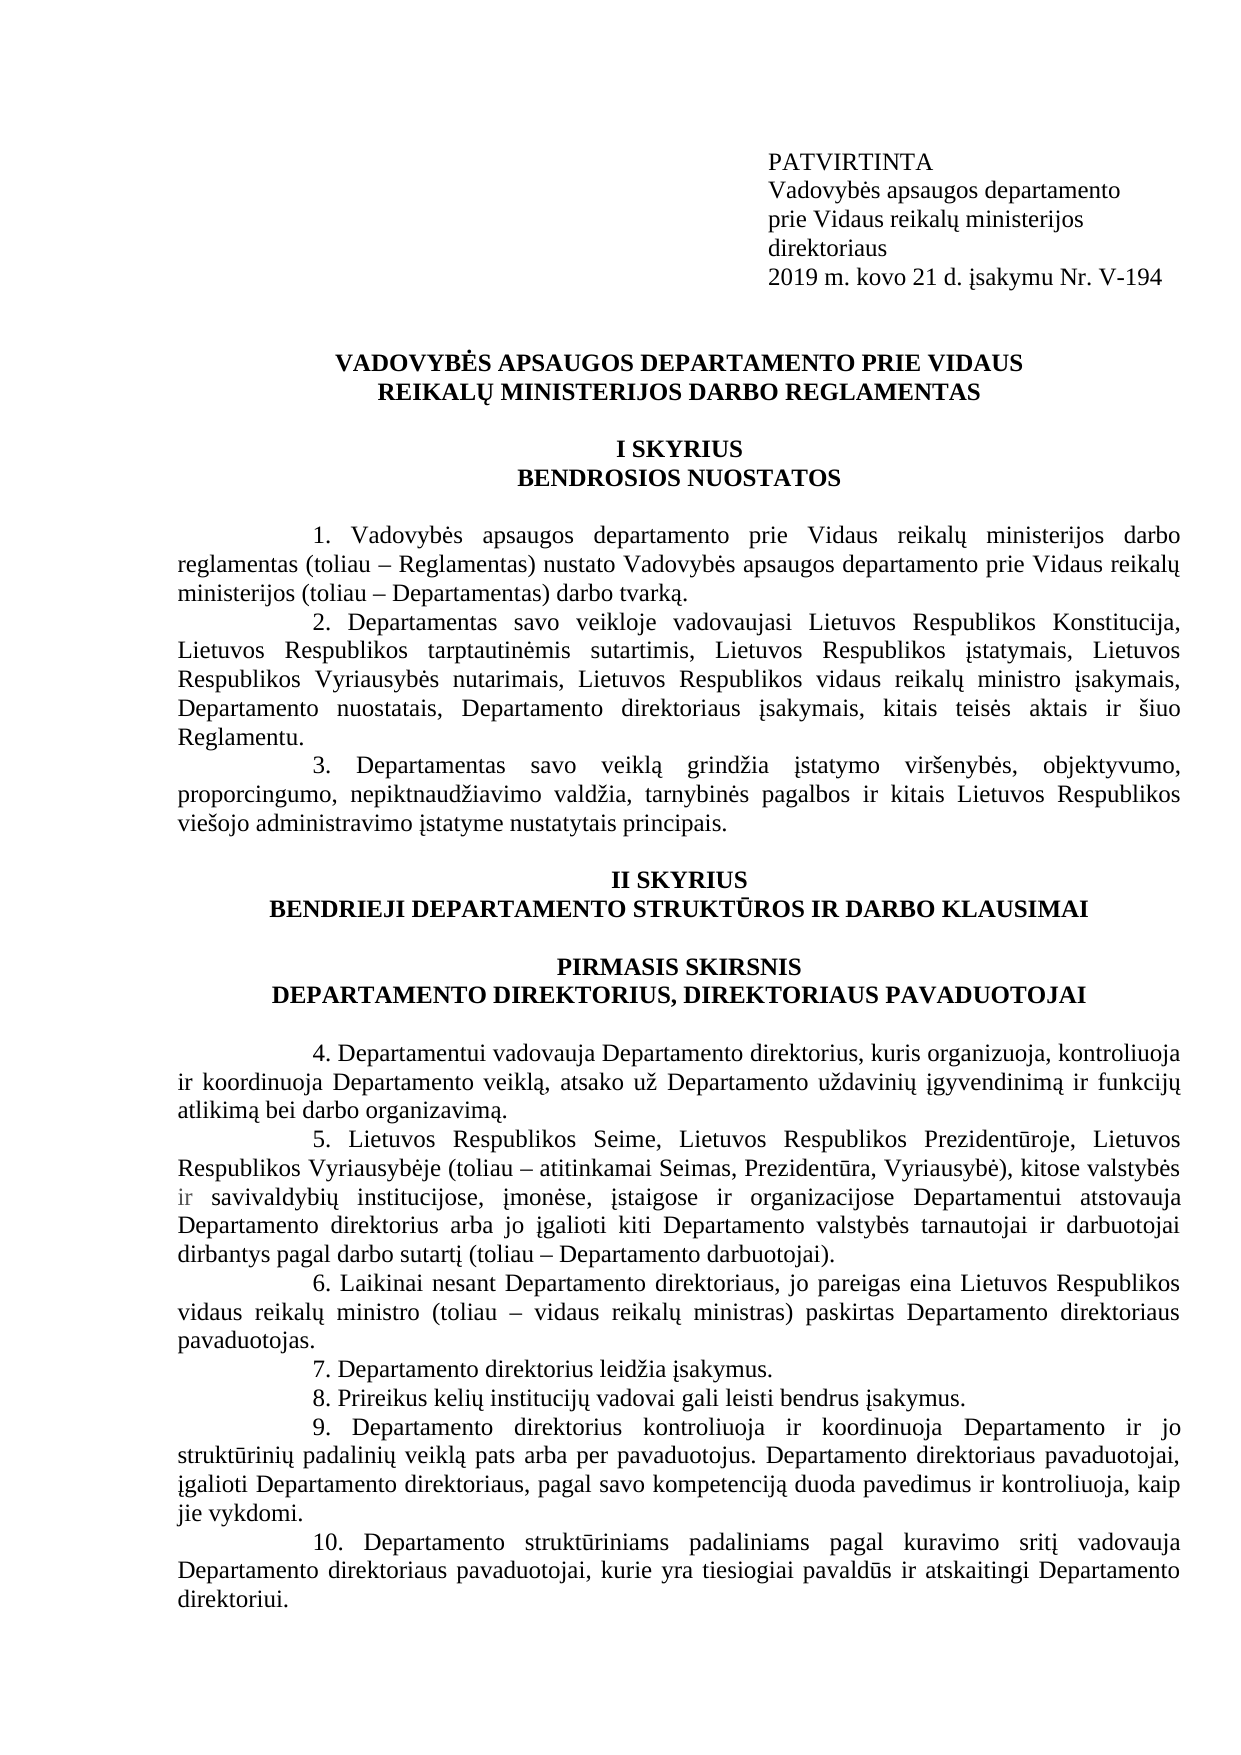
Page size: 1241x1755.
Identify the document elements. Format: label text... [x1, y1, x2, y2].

text PIRMASIS SKIRSNIS [177, 952, 1181, 981]
text direktoriaus [768, 233, 1181, 262]
text VADOVYBĖS APSAUGOS DEPARTAMENTO PRIE VIDAUS [177, 348, 1181, 377]
text BENDRIEJI DEPARTAMENTO STRUKTŪROS IR DARBO KLAUSIMAI [177, 894, 1181, 923]
text 7. Departamento direktorius leidžia įsakymus. [177, 1354, 1181, 1383]
text 10. Departamento struktūriniams padaliniams pagal kuravimo sritį vadovauja departamento direktoriaus pavaduotojai, kurie yra tiesiogiai pavaldūs ir atskaitingi Departamento direktoriui. [177, 1527, 1181, 1613]
text Vadovybės apsaugos departamento [768, 176, 1181, 204]
text BENDROSIOS NUOSTATOS [177, 463, 1181, 492]
text REIKALŲ MINISTERIJOS DARBO REGLAMENTAS [177, 377, 1181, 406]
text 5. Lietuvos Respublikos Seime, Lietuvos Respublikos Prezidentūroje, Lietuvos Respublikos Vyriausybėje (toliau – atitinkamai Seimas, Prezidentūra, Vyriausybė), kitose valstybės ir savivaldybių institucijose, įmonėse, įstaigose ir organizacijose departamentui atstovauja departamento direktorius arba jo įgalioti kiti Departamento valstybės tarnautojai ir darbuotojai dirbantys pagal darbo sutartį (toliau – Departamento darbuotojai). [177, 1124, 1181, 1268]
text 8. Prireikus kelių institucijų vadovai gali leisti bendrus įsakymus. [177, 1383, 1181, 1412]
text I SKYRIUS [177, 434, 1181, 463]
text 2019 m. kovo 21 d. įsakymu Nr. V-194 [768, 262, 1181, 291]
text PATVIRTINTA [768, 147, 1181, 176]
text DEPARTAMENTO DIREKTORIUS, DIREKTORIAUS PAVADUOTOJAI [177, 981, 1181, 1009]
text 2. Departamentas savo veikloje vadovaujasi Lietuvos Respublikos Konstitucija, Lietuvos Respublikos tarptautinėmis sutartimis, Lietuvos Respublikos įstatymais, Lietuvos Respublikos Vyriausybės nutarimais, Lietuvos Respublikos vidaus reikalų ministro įsakymais, departamento nuostatais, departamento direktoriaus įsakymais, kitais teisės aktais ir šiuo Reglamentu. [177, 607, 1181, 751]
text 9. Departamento direktorius kontroliuoja ir koordinuoja departamento ir jo struktūrinių padalinių veiklą pats arba per pavaduotojus. Departamento direktoriaus pavaduotojai, įgalioti Departamento direktoriaus, pagal savo kompetenciją duoda pavedimus ir kontroliuoja, kaip jie vykdomi. [177, 1412, 1181, 1527]
text 6. Laikinai nesant Departamento direktoriaus, jo pareigas eina Lietuvos Respublikos vidaus reikalų ministro (toliau – vidaus reikalų ministras) paskirtas Departamento direktoriaus pavaduotojas. [177, 1268, 1181, 1354]
text 1. Vadovybės apsaugos departamento prie Vidaus reikalų ministerijos darbo reglamentas (toliau – Reglamentas) nustato Vadovybės apsaugos departamento prie Vidaus reikalų ministerijos (toliau – departamentas) darbo tvarką. [177, 521, 1181, 607]
text prie Vidaus reikalų ministerijos [768, 204, 1181, 233]
text 3. Departamentas savo veiklą grindžia įstatymo viršenybės, objektyvumo, proporcingumo, nepiktnaudžiavimo valdžia, tarnybinės pagalbos ir kitais Lietuvos Respublikos viešojo administravimo įstatyme nustatytais principais. [177, 751, 1181, 837]
text 4. Departamentui vadovauja Departamento direktorius, kuris organizuoja, kontroliuoja ir koordinuoja departamento veiklą, atsako už departamento uždavinių įgyvendinimą ir funkcijų atlikimą bei darbo organizavimą. [177, 1038, 1181, 1124]
text II SKYRIUS [177, 866, 1181, 894]
